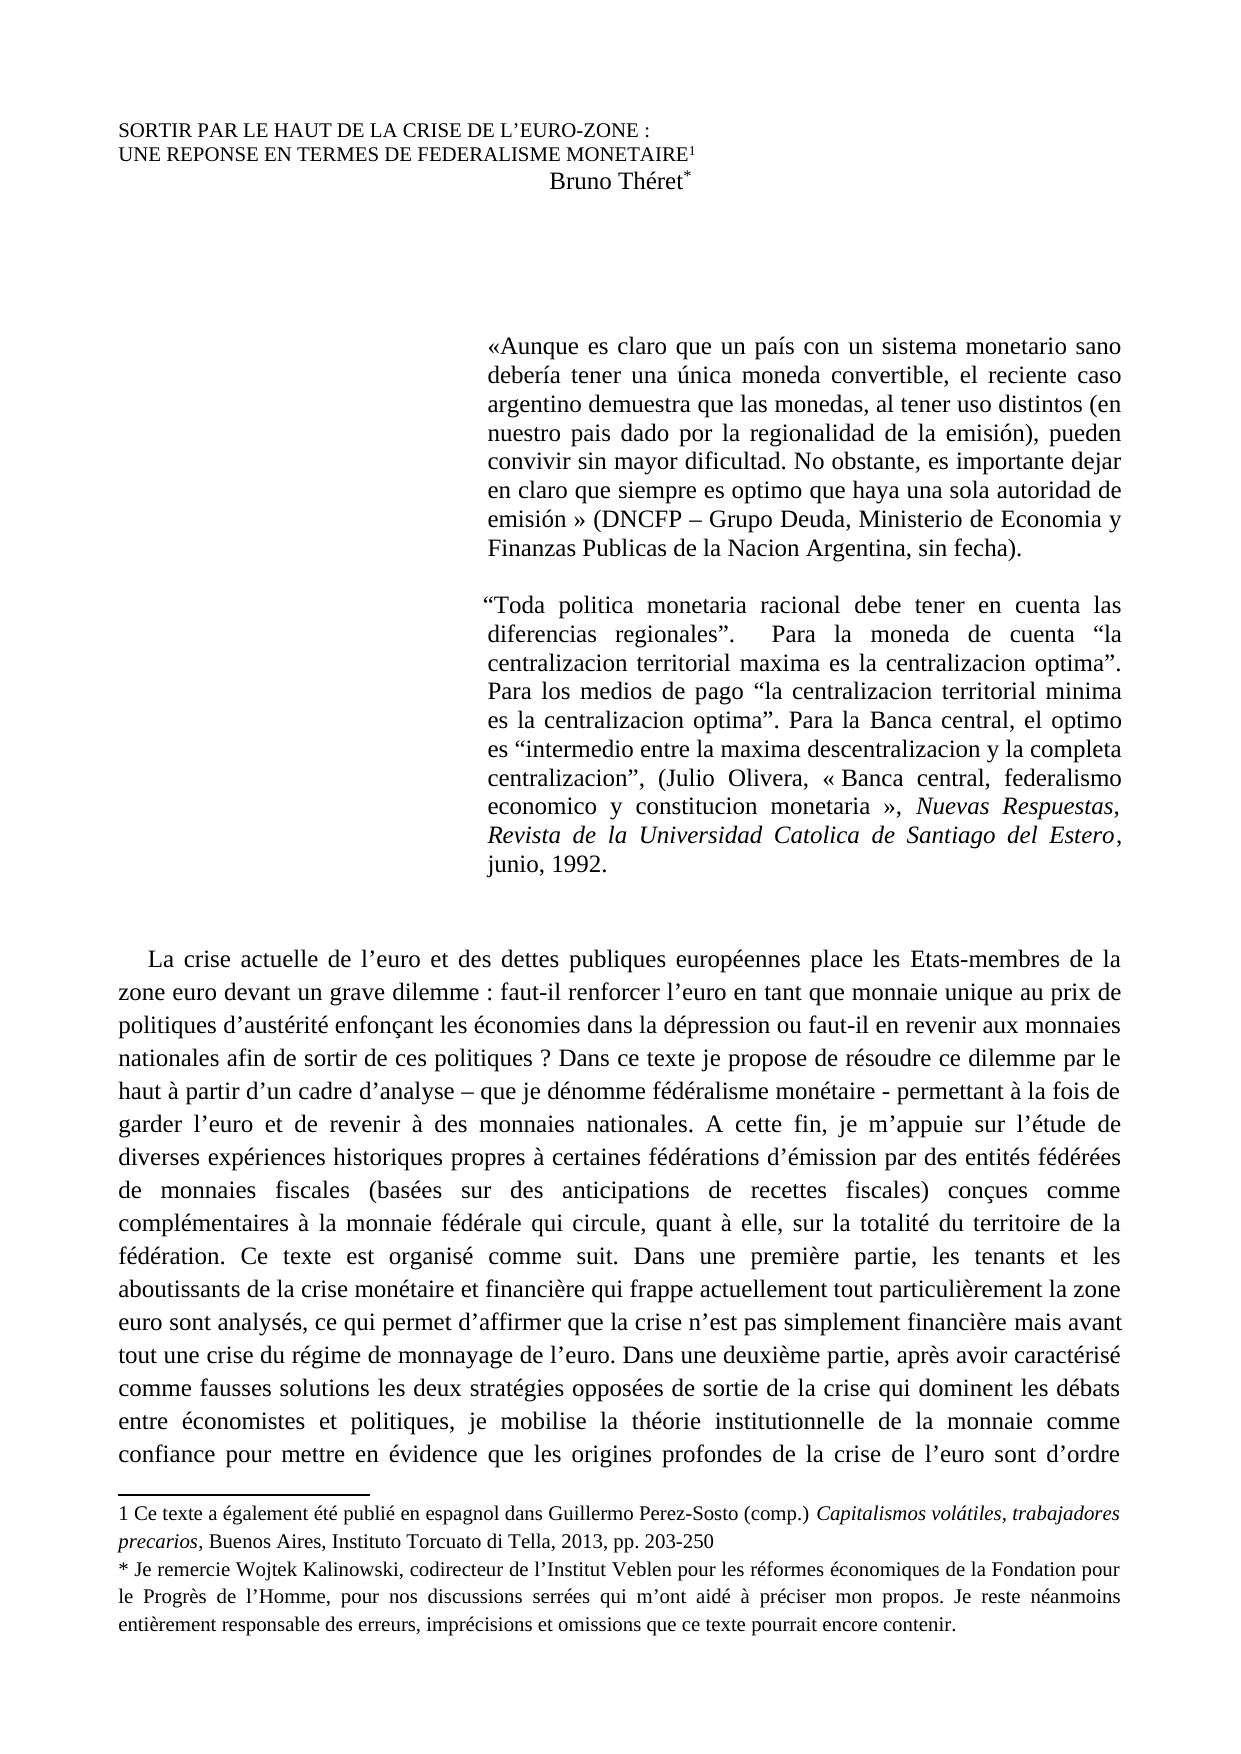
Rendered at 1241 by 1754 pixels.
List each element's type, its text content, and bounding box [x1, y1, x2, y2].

text Bruno Théret [118, 166, 1122, 195]
text UNE REPONSE EN TERMES DE FEDERALISME MONETAIRE [118, 142, 1122, 166]
text “Toda politica monetaria racional debe tener en cuenta las diferencias regionales”. Para la moneda de cuenta “la centralizacion territorial maxima es la centralizacion optima”. Para los medios de pago “la centralizacion territorial minima es la centralizacion optima”. Para la Banca central, el optimo es “intermedio entre la maxima descentralizacion y la completa centralizacion”, (Julio Olivera, « Banca central, federalismo economico y constitucion monetaria », Nuevas Respuestas, Revista de la Universidad Catolica de Santiago del Estero, junio, 1992. [483, 590, 1122, 878]
text La crise actuelle de l’euro et des dettes publiques européennes place les Etats-membres de la zone euro devant un grave dilemme : faut-il renforcer l’euro en tant que monnaie unique au prix de politiques d’austérité enfonçant les économies dans la dépression ou faut-il en revenir aux monnaies nationales afin de sortir de ces politiques ? Dans ce texte je propose de résoudre ce dilemme par le haut à partir d’un cadre d’analyse – que je dénomme fédéralisme monétaire - permettant à la fois de garder l’euro et de revenir à des monnaies nationales. A cette fin, je m’appuie sur l’étude de diverses expériences historiques propres à certaines fédérations d’émission par des entités fédérées de monnaies fiscales (basées sur des anticipations de recettes fiscales) conçues comme complémentaires à la monnaie fédérale qui circule, quant à elle, sur la totalité du territoire de la fédération. Ce texte est organisé comme suit. Dans une première partie, les tenants et les aboutissants de la crise monétaire et financière qui frappe actuellement tout particulièrement la zone euro sont analysés, ce qui permet d’affirmer que la crise n’est pas simplement financière mais avant tout une crise du régime de monnayage de l’euro. Dans une deuxième partie, après avoir caractérisé comme fausses solutions les deux stratégies opposées de sortie de la crise qui dominent les débats entre économistes et politiques, je mobilise la théorie institutionnelle de la monnaie comme confiance pour mettre en évidence que les origines profondes de la crise de l’euro sont d’ordre [118, 944, 1122, 1468]
text «Aunque es claro que un país con un sistema monetario sano debería tener una única moneda convertible, el reciente caso argentino demuestra que las monedas, al tener uso distintos (en nuestro pais dado por la regionalidad de la emisión), pueden convivir sin mayor dificultad. No obstante, es importante dejar en claro que siempre es optimo que haya una sola autoridad de emisión » (DNCFP – Grupo Deuda, Ministerio de Economia y Finanzas Publicas de la Nacion Argentina, sin fecha). [487, 331, 1122, 561]
text Ce texte a également été publié en espagnol dans Guillermo Perez-Sosto (comp.) Capitalismos volátiles, trabajadores precarios, Buenos Aires, Instituto Torcuato di Tella, 2013, pp. 203-250 [118, 1501, 1122, 1553]
text SORTIR PAR LE HAUT DE LA CRISE DE L’EURO-ZONE : [118, 118, 1122, 142]
text Je remercie Wojtek Kalinowski, codirecteur de l’Institut Veblen pour les réformes économiques de la Fondation pour le Progrès de l’Homme, pour nos discussions serrées qui m’ont aidé à préciser mon propos. Je reste néanmoins entièrement responsable des erreurs, imprécisions et omissions que ce texte pourrait encore contenir. [118, 1557, 1122, 1636]
